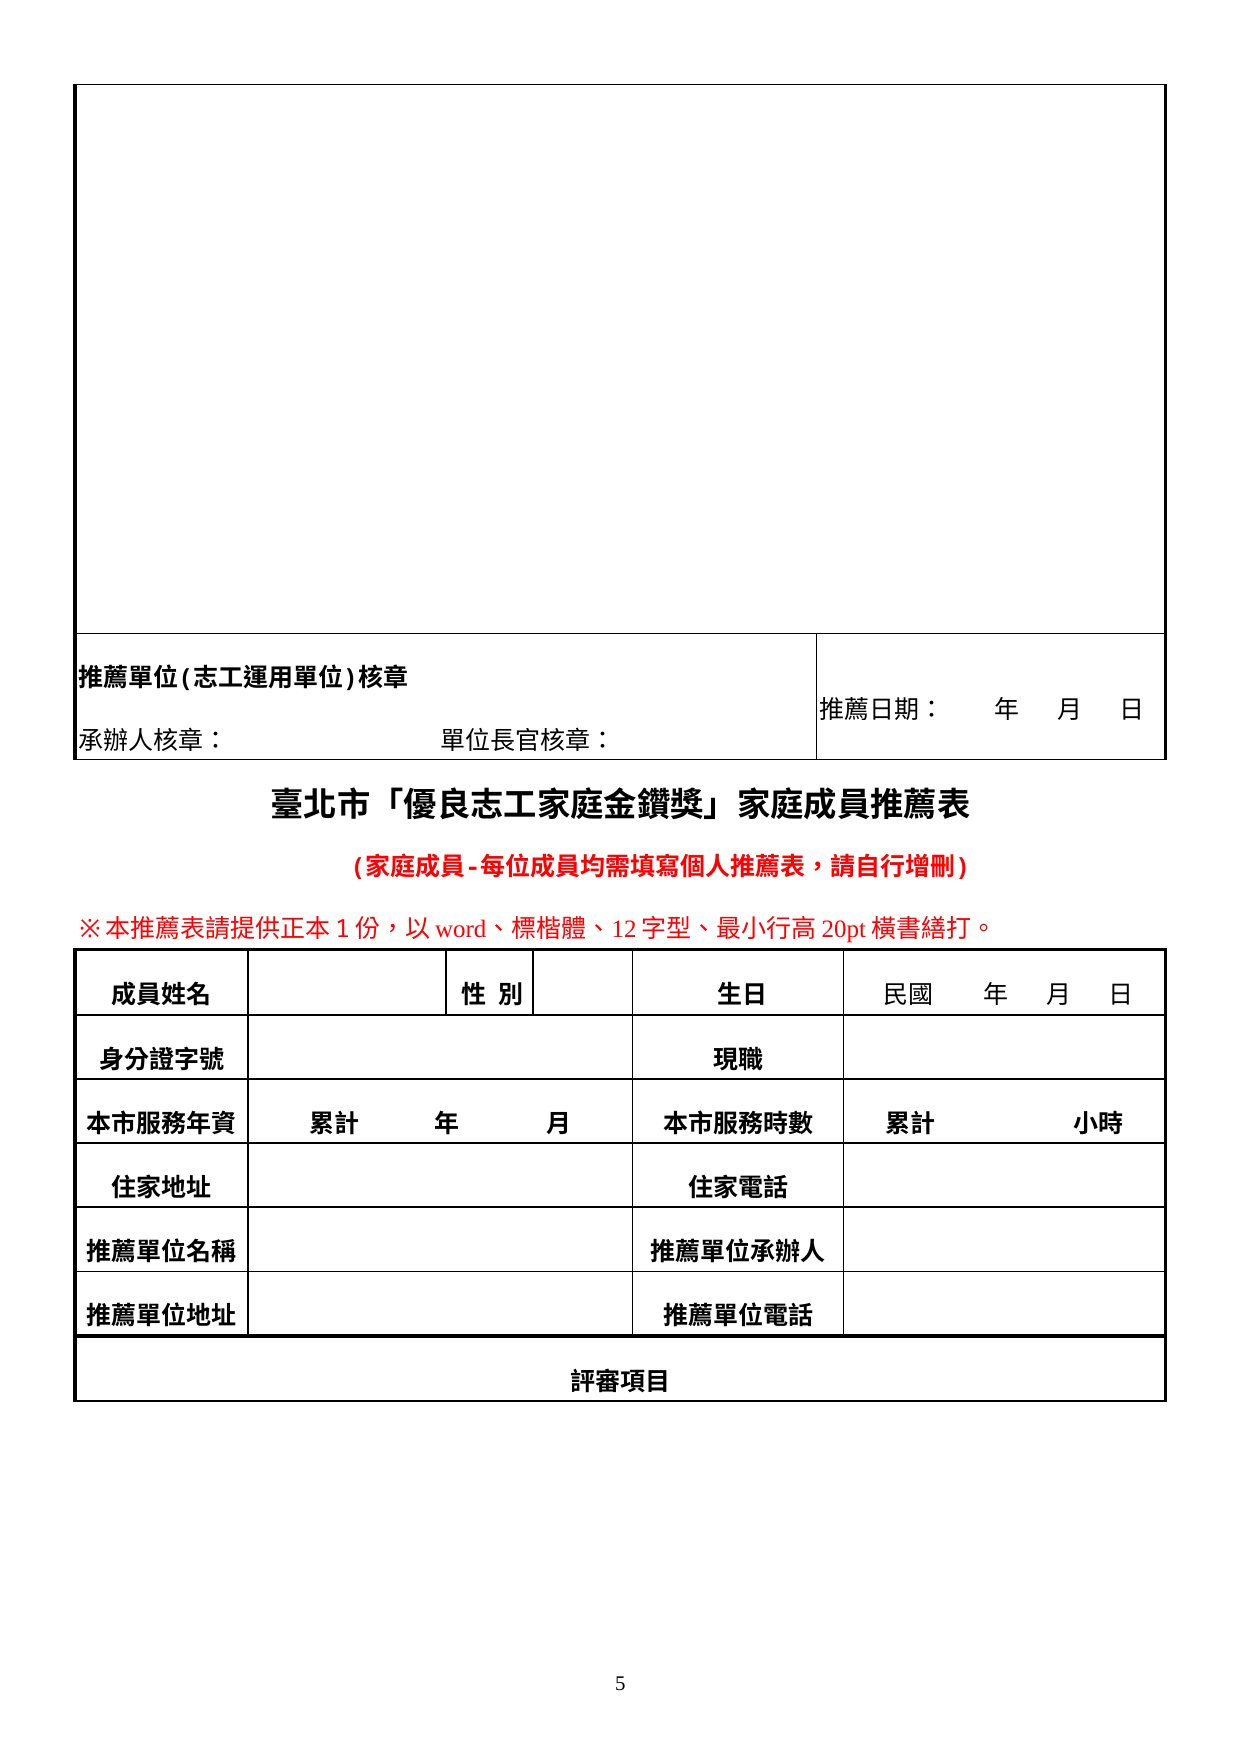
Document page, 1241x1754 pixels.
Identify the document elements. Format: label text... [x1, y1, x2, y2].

text 臺北市「優良志工家庭金鑽獎」家庭成員推薦表 [75, 760, 1165, 823]
table_cell 推薦單位(志工運用單位)核章 承辦人核章： 單位長官核章： [77, 634, 816, 759]
text (家庭成員-每位成員均需填寫個人推薦表，請自行增刪) [75, 823, 1240, 885]
table_cell 身分證字號 [77, 1016, 247, 1078]
table_cell [249, 1272, 632, 1334]
table_header [249, 951, 445, 1013]
table_cell 累計 年 月 [249, 1080, 632, 1142]
table_cell [844, 1272, 1164, 1334]
table_cell 推薦單位地址 [77, 1272, 247, 1334]
table_header 性 別 [447, 951, 532, 1013]
table_cell [249, 1016, 632, 1078]
table_header [534, 951, 632, 1013]
table_cell 推薦單位電話 [633, 1272, 843, 1334]
table_header 民國 年 月 日 [844, 951, 1164, 1013]
table_header 成員姓名 [77, 951, 247, 1013]
table_header 生日 [633, 951, 843, 1013]
table_cell [249, 1208, 632, 1271]
table_cell 推薦單位承辦人 [633, 1208, 843, 1271]
table_cell 推薦日期： 年 月 日 [817, 634, 1164, 759]
table_cell 本市服務年資 [77, 1080, 247, 1142]
table_cell 本市服務時數 [633, 1080, 843, 1142]
table_cell 推薦單位名稱 [77, 1208, 247, 1271]
text ※本推薦表請提供正本1份，以word、標楷體、12字型、最小行高20pt橫書繕打。 [75, 885, 1165, 948]
table_cell [844, 1208, 1164, 1271]
table_cell [77, 85, 1164, 633]
table_cell 累計 小時 [844, 1080, 1164, 1142]
table_cell [249, 1144, 632, 1206]
table_cell [844, 1144, 1164, 1206]
table_cell 評審項目 [77, 1338, 1164, 1400]
table_cell 住家地址 [77, 1144, 247, 1206]
table_cell [844, 1016, 1164, 1078]
table_cell 現職 [633, 1016, 843, 1078]
table_cell 住家電話 [633, 1144, 843, 1206]
